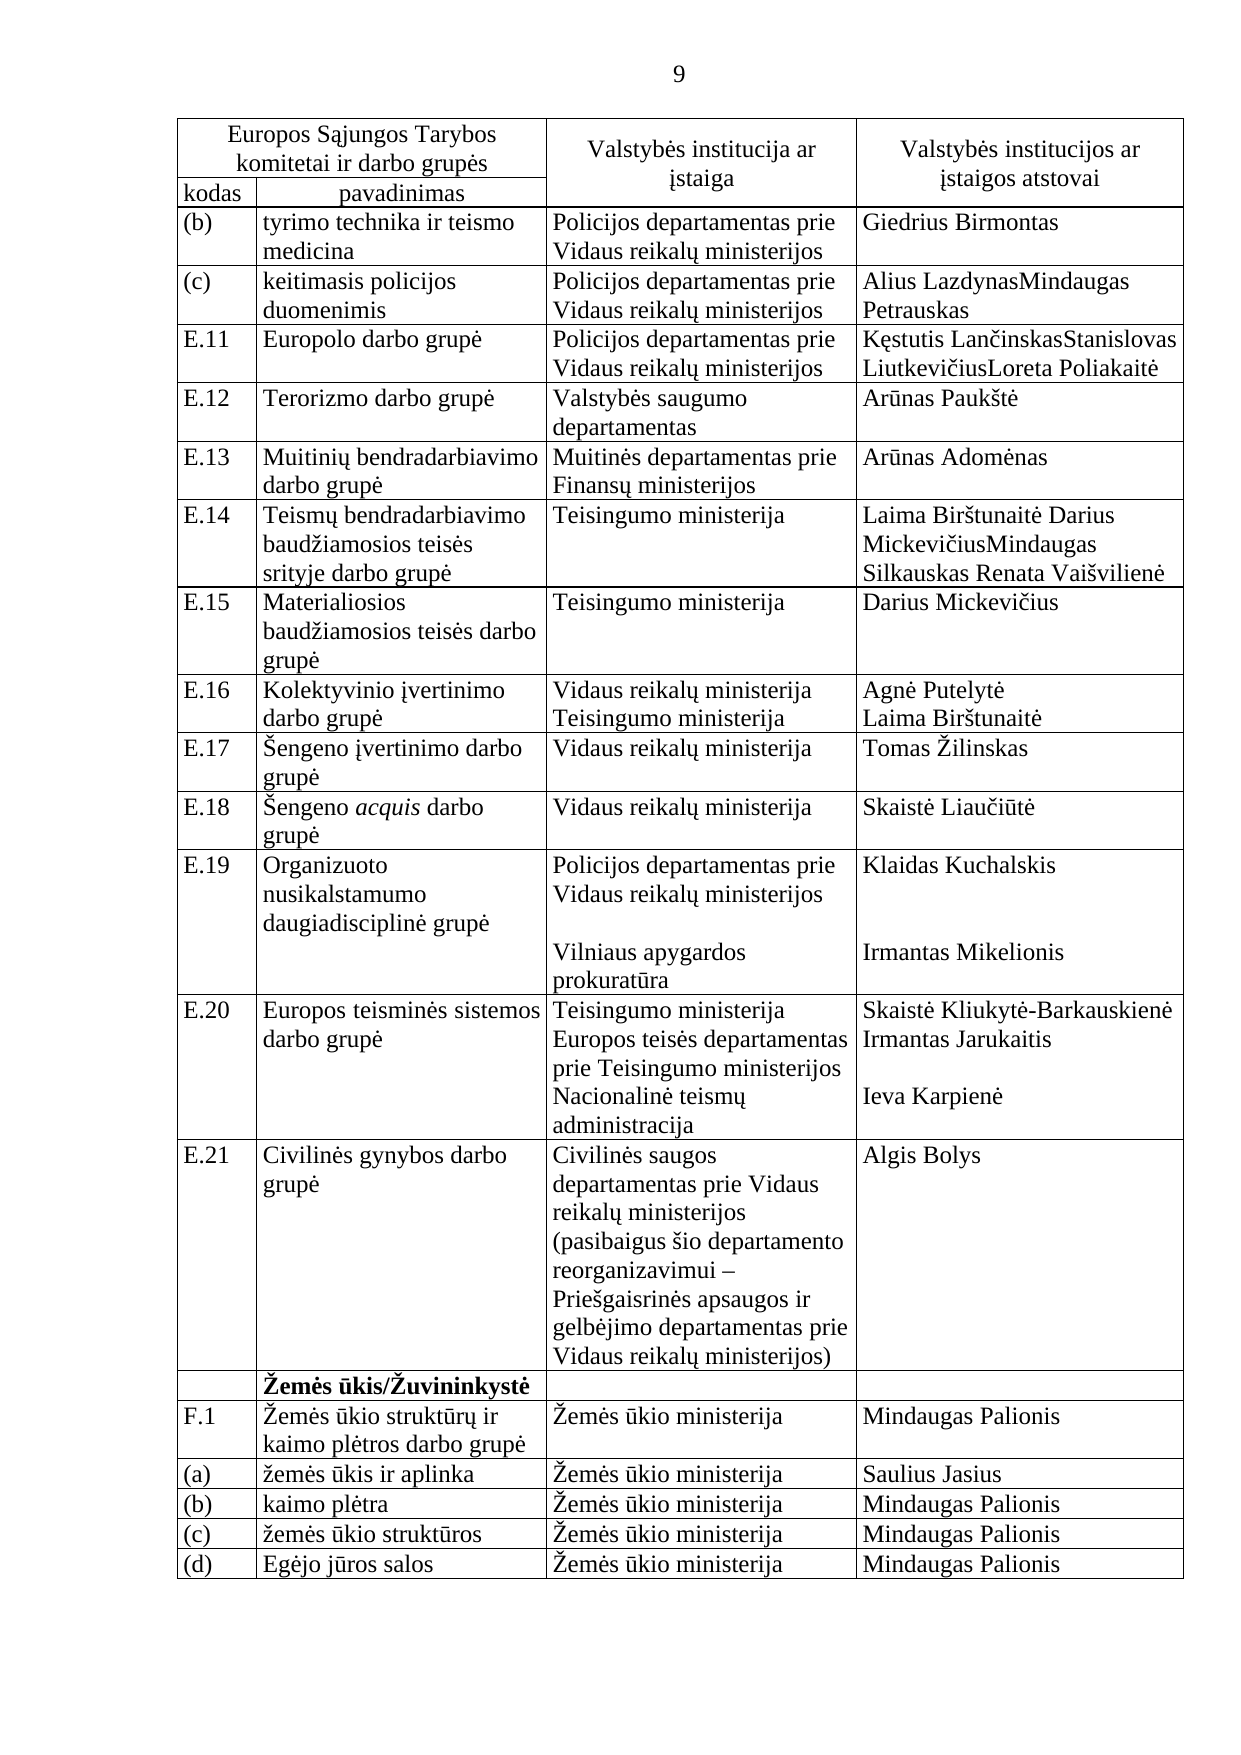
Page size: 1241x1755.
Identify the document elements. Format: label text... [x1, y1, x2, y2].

table_cell Žemės ūkio ministerija [547, 1519, 856, 1548]
table_cell Vidaus reikalų ministerija Teisingumo ministerija [547, 675, 856, 732]
table_cell Žemės ūkio ministerija [547, 1549, 856, 1577]
table_cell Teisingumo ministerija [547, 500, 856, 586]
table_cell Žemės ūkio ministerija [547, 1489, 856, 1518]
table_cell Civilinės saugos departamentas prie Vidaus reikalų ministerijos (pasibaigus šio departamento reorganizavimui – Priešgaisrinės apsaugos ir gelbėjimo departamentas prie Vidaus reikalų ministerijos) [547, 1140, 856, 1370]
table_cell (a) [178, 1459, 256, 1488]
table_cell Kęstutis LančinskasStanislovas LiutkevičiusLoreta Poliakaitė [857, 325, 1183, 382]
table_cell Žemės ūkis/Žuvininkystė [257, 1371, 546, 1400]
table_cell Žemės ūkio ministerija [547, 1401, 856, 1458]
table_cell tyrimo technika ir teismo medicina [257, 208, 546, 265]
table_cell [178, 937, 256, 994]
table_cell Šengeno acquis darbo grupė [257, 792, 546, 849]
table_cell Policijos departamentas prie Vidaus reikalų ministerijos [547, 325, 856, 382]
table_cell Saulius Jasius [857, 1459, 1183, 1488]
table_cell (d) [178, 1549, 256, 1577]
table_cell [257, 1081, 546, 1139]
table_cell Skaistė Liaučiūtė [857, 792, 1183, 849]
table_cell žemės ūkio struktūros [257, 1519, 546, 1548]
table_cell keitimasis policijos duomenimis [257, 266, 546, 323]
table_cell Teismų bendradarbiavimo baudžiamosios teisės srityje darbo grupė [257, 500, 546, 586]
table_cell Laima Birštunaitė Darius MickevičiusMindaugas Silkauskas Renata Vaišvilienė [857, 500, 1183, 586]
table_cell Klaidas Kuchalskis [857, 850, 1183, 937]
table_cell E.13 [178, 442, 256, 499]
table_cell Policijos departamentas prie Vidaus reikalų ministerijos [547, 208, 856, 265]
table_cell [178, 1371, 256, 1400]
table_cell Valstybės saugumo departamentas [547, 383, 856, 441]
table_cell kaimo plėtra [257, 1489, 546, 1518]
table_header Valstybės institucijos ar įstaigos atstovai [857, 119, 1183, 206]
table_cell E.15 [178, 588, 256, 674]
table_header Valstybės institucija ar įstaiga [547, 119, 856, 206]
table_cell E.12 [178, 383, 256, 441]
table_cell Darius Mickevičius [857, 588, 1183, 674]
table_cell Giedrius Birmontas [857, 208, 1183, 265]
table_cell F.1 [178, 1401, 256, 1458]
table_cell Muitinės departamentas prie Finansų ministerijos [547, 442, 856, 499]
table_cell Mindaugas Palionis [857, 1401, 1183, 1458]
table_cell Mindaugas Palionis [857, 1549, 1183, 1577]
table_cell Šengeno įvertinimo darbo grupė [257, 733, 546, 791]
table_cell Vilniaus apygardos prokuratūra [547, 937, 856, 994]
table_cell Policijos departamentas prie Vidaus reikalų ministerijos [547, 850, 856, 937]
table_cell [547, 1371, 856, 1400]
table_cell (b) [178, 208, 256, 265]
table_cell E.17 [178, 733, 256, 791]
table_cell Europos teisminės sistemos darbo grupė [257, 995, 546, 1081]
table_cell Algis Bolys [857, 1140, 1183, 1370]
table_cell Tomas Žilinskas [857, 733, 1183, 791]
table_cell Skaistė Kliukytė-Barkauskienė Irmantas Jarukaitis [857, 995, 1183, 1081]
table_cell E.18 [178, 792, 256, 849]
table_cell kodas [178, 178, 256, 206]
table_cell (c) [178, 266, 256, 323]
table_cell Egėjo jūros salos [257, 1549, 546, 1577]
table_cell Organizuoto nusikalstamumo daugiadisciplinė grupė [257, 850, 546, 937]
table_cell E.19 [178, 850, 256, 937]
table_cell Policijos departamentas prie Vidaus reikalų ministerijos [547, 266, 856, 323]
table_cell [857, 1371, 1183, 1400]
table_cell (c) [178, 1519, 256, 1548]
table_cell Muitinių bendradarbiavimo darbo grupė [257, 442, 546, 499]
table_cell Arūnas Adomėnas [857, 442, 1183, 499]
table_cell Kolektyvinio įvertinimo darbo grupė [257, 675, 546, 732]
table_cell pavadinimas [257, 178, 546, 206]
table_cell Vidaus reikalų ministerija [547, 733, 856, 791]
table_cell Ieva Karpienė [857, 1081, 1183, 1139]
table_cell žemės ūkis ir aplinka [257, 1459, 546, 1488]
table_cell Alius LazdynasMindaugas Petrauskas [857, 266, 1183, 323]
table_cell Žemės ūkio struktūrų ir kaimo plėtros darbo grupė [257, 1401, 546, 1458]
table_cell Civilinės gynybos darbo grupė [257, 1140, 546, 1370]
table_cell Europolo darbo grupė [257, 325, 546, 382]
table_cell [257, 937, 546, 994]
table_cell Mindaugas Palionis [857, 1519, 1183, 1548]
table_cell E.21 [178, 1140, 256, 1370]
table_cell Nacionalinė teismų administracija [547, 1081, 856, 1139]
table_cell Arūnas Paukštė [857, 383, 1183, 441]
table_cell Materialiosios baudžiamosios teisės darbo grupė [257, 588, 546, 674]
table_cell Vidaus reikalų ministerija [547, 792, 856, 849]
table_cell Teisingumo ministerija Europos teisės departamentas prie Teisingumo ministerijos [547, 995, 856, 1081]
table_cell Žemės ūkio ministerija [547, 1459, 856, 1488]
table_cell E.20 [178, 995, 256, 1081]
table_cell Terorizmo darbo grupė [257, 383, 546, 441]
table_cell E.16 [178, 675, 256, 732]
table_header Europos Sąjungos Tarybos komitetai ir darbo grupės [178, 119, 546, 177]
table_cell Irmantas Mikelionis [857, 937, 1183, 994]
table_cell [178, 1081, 256, 1139]
table_cell E.14 [178, 500, 256, 586]
table_cell Agnė Putelytė Laima Birštunaitė [857, 675, 1183, 732]
table_cell Mindaugas Palionis [857, 1489, 1183, 1518]
table_cell E.11 [178, 325, 256, 382]
table_cell (b) [178, 1489, 256, 1518]
table_cell Teisingumo ministerija [547, 588, 856, 674]
